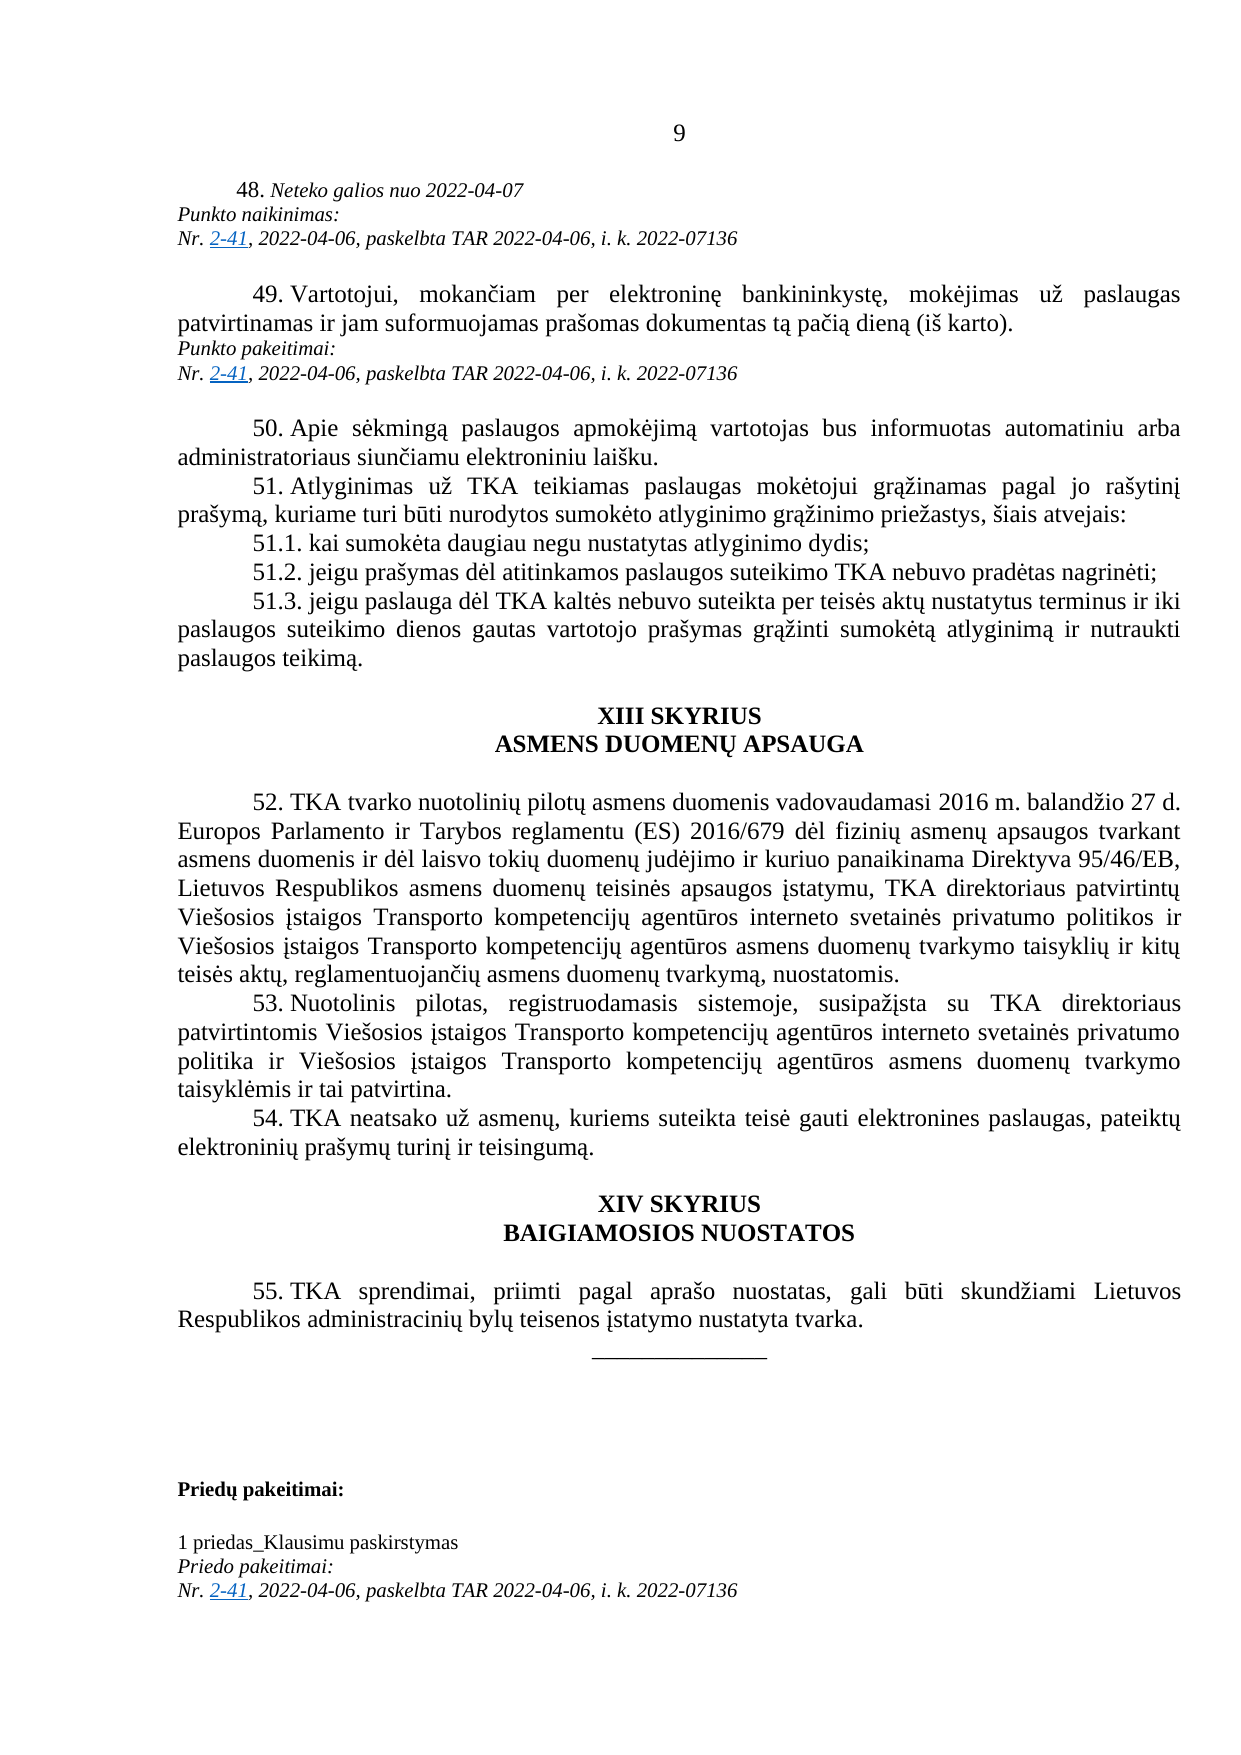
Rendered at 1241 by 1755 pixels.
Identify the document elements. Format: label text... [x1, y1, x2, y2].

text 55. TKA sprendimai, priimti pagal aprašo nuostatas, gali būti skundžiami Lietuvos Respublikos administracinių bylų teisenos įstatymo nustatyta tvarka. [177, 1276, 1181, 1333]
text Punkto naikinimas: [177, 202, 1181, 226]
text XIV SKYRIUS [177, 1189, 1181, 1218]
text 51.1. kai sumokėta daugiau negu nustatytas atlyginimo dydis; [177, 528, 1181, 557]
text Nr. 2-41, 2022-04-06, paskelbta TAR 2022-04-06, i. k. 2022-07136 [177, 1578, 1181, 1602]
text 50. Apie sėkmingą paslaugos apmokėjimą vartotojas bus informuotas automatiniu arba administratoriaus siunčiamu elektroniniu laišku. [177, 413, 1181, 471]
text Priedo pakeitimai: [177, 1554, 1181, 1578]
text 51.2. jeigu prašymas dėl atitinkamos paslaugos suteikimo TKA nebuvo pradėtas nagrinėti; [177, 557, 1181, 586]
text 54. TKA neatsako už asmenų, kuriems suteikta teisė gauti elektronines paslaugas, pateiktų elektroninių prašymų turinį ir teisingumą. [177, 1103, 1181, 1161]
text 51.3. jeigu paslauga dėl TKA kaltės nebuvo suteikta per teisės aktų nustatytus terminus ir iki paslaugos suteikimo dienos gautas vartotojo prašymas grąžinti sumokėtą atlyginimą ir nutraukti paslaugos teikimą. [177, 586, 1181, 672]
text ______________ [177, 1333, 1181, 1362]
text BAIGIAMOSIOS NUOSTATOS [177, 1218, 1181, 1247]
text Asmens duomenų apsauga [177, 729, 1181, 758]
text Punkto pakeitimai: [177, 336, 1181, 360]
text 1 priedas_Klausimu paskirstymas [177, 1530, 1181, 1554]
text Nr. 2-41, 2022-04-06, paskelbta TAR 2022-04-06, i. k. 2022-07136 [177, 360, 1181, 384]
text 51. Atlyginimas už TKA teikiamas paslaugas mokėtojui grąžinamas pagal jo rašytinį prašymą, kuriame turi būti nurodytos sumokėto atlyginimo grąžinimo priežastys, šiais atvejais: [177, 471, 1181, 528]
text Priedų pakeitimai: [177, 1477, 1181, 1501]
text 49. Vartotojui, mokančiam per elektroninę bankininkystę, mokėjimas už paslaugas patvirtinamas ir jam suformuojamas prašomas dokumentas tą pačią dieną (iš karto). [177, 279, 1181, 336]
text Nr. 2-41, 2022-04-06, paskelbta TAR 2022-04-06, i. k. 2022-07136 [177, 226, 1181, 250]
text XIII SKYRIUS [177, 701, 1181, 729]
text 48. Neteko galios nuo 2022-04-07 [177, 176, 1181, 202]
text 52. TKA tvarko nuotolinių pilotų asmens duomenis vadovaudamasi 2016 m. balandžio 27 d. Europos Parlamento ir Tarybos reglamentu (ES) 2016/679 dėl fizinių asmenų apsaugos tvarkant asmens duomenis ir dėl laisvo tokių duomenų judėjimo ir kuriuo panaikinama Direktyva 95/46/EB, Lietuvos Respublikos asmens duomenų teisinės apsaugos įstatymu, TKA direktoriaus patvirtintų Viešosios įstaigos Transporto kompetencijų agentūros interneto svetainės privatumo politikos ir Viešosios įstaigos Transporto kompetencijų agentūros asmens duomenų tvarkymo taisyklių ir kitų teisės aktų, reglamentuojančių asmens duomenų tvarkymą, nuostatomis. [177, 787, 1181, 988]
text 53. Nuotolinis pilotas, registruodamasis sistemoje, susipažįsta su TKA direktoriaus patvirtintomis Viešosios įstaigos Transporto kompetencijų agentūros interneto svetainės privatumo politika ir Viešosios įstaigos Transporto kompetencijų agentūros asmens duomenų tvarkymo taisyklėmis ir tai patvirtina. [177, 988, 1181, 1103]
